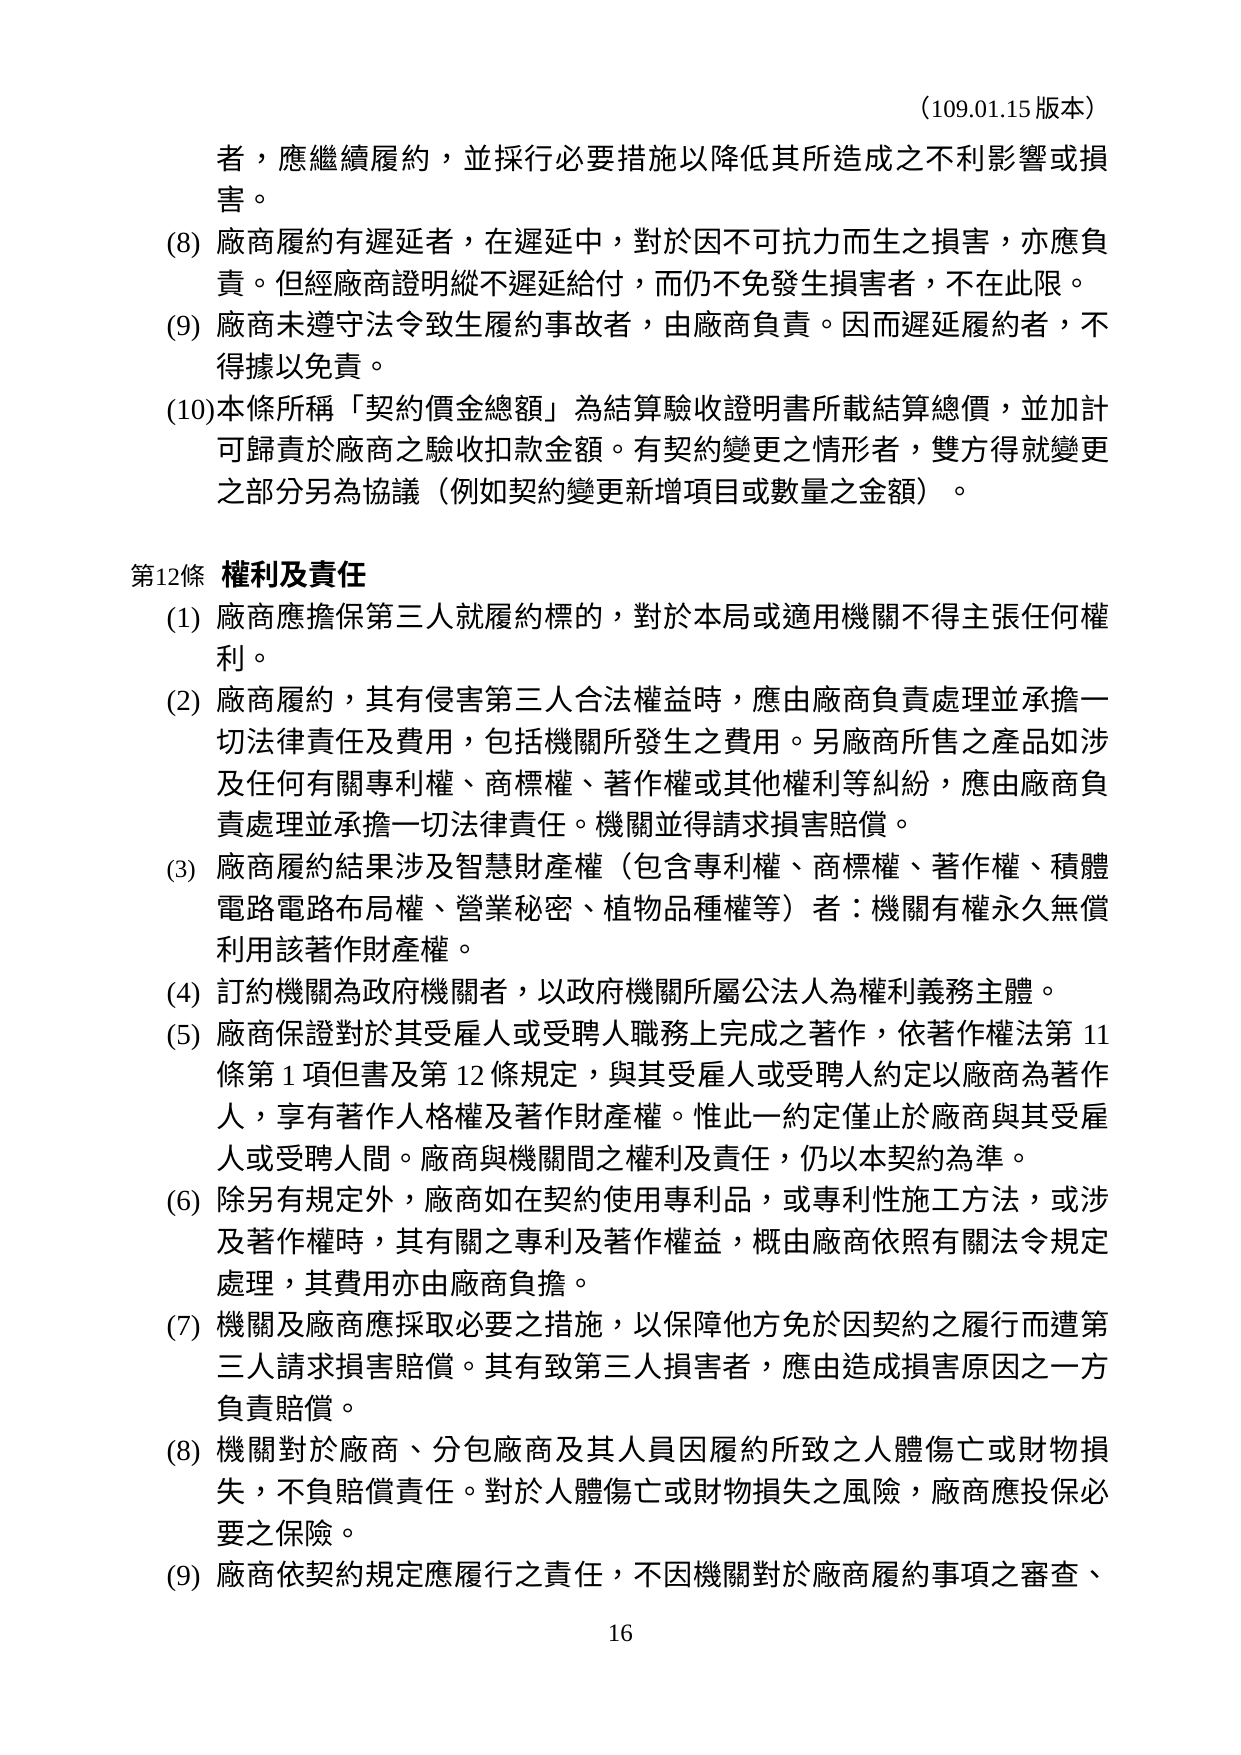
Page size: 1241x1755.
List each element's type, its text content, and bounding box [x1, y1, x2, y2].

list 廠商保證對於其受雇人或受聘人職務上完成之著作，依著作權法第11條第1項但書及第12條規定，與其受雇人或受聘人約定以廠商為著作人，享有著作人格權及著作財產權。惟此一約定僅止於廠商與其受雇人或受聘人間。廠商與機關間之權利及責任，仍以本契約為準。 [166, 1011, 1110, 1177]
list 機關對於廠商、分包廠商及其人員因履約所致之人體傷亡或財物損失，不負賠償責任。對於人體傷亡或財物損失之風險，廠商應投保必要之保險。 [166, 1427, 1110, 1552]
list 權利及責任 [130, 552, 1110, 594]
list 廠商未遵守法令致生履約事故者，由廠商負責。因而遲延履約者，不得據以免責。 [166, 302, 1110, 386]
list 廠商履約結果涉及智慧財產權（包含專利權、商標權、著作權、積體電路電路布局權、營業秘密、植物品種權等）者：機關有權永久無償利用該著作財產權。 [166, 844, 1110, 969]
list 廠商依契約規定應履行之責任，不因機關對於廠商履約事項之審查、 [166, 1552, 1110, 1594]
list 廠商應擔保第三人就履約標的，對於本局或適用機關不得主張任何權利。 [166, 594, 1110, 677]
list 廠商履約有遲延者，在遲延中，對於因不可抗力而生之損害，亦應負責。但經廠商證明縱不遲延給付，而仍不免發生損害者，不在此限。 [166, 219, 1110, 302]
list 本條所稱「契約價金總額」為結算驗收證明書所載結算總價，並加計可歸責於廠商之驗收扣款金額。有契約變更之情形者，雙方得就變更之部分另為協議（例如契約變更新增項目或數量之金額）。 [166, 386, 1110, 511]
list 廠商履約，其有侵害第三人合法權益時，應由廠商負責處理並承擔一切法律責任及費用，包括機關所發生之費用。另廠商所售之產品如涉及任何有關專利權、商標權、著作權或其他權利等糾紛，應由廠商負責處理並承擔一切法律責任。機關並得請求損害賠償。 [166, 677, 1110, 844]
list 者，應繼續履約，並採行必要措施以降低其所造成之不利影響或損害。 [166, 136, 1110, 219]
list 訂約機關為政府機關者，以政府機關所屬公法人為權利義務主體。 [166, 969, 1110, 1011]
list 除另有規定外，廠商如在契約使用專利品，或專利性施工方法，或涉及著作權時，其有關之專利及著作權益，概由廠商依照有關法令規定處理，其費用亦由廠商負擔。 [166, 1177, 1110, 1302]
list 機關及廠商應採取必要之措施，以保障他方免於因契約之履行而遭第三人請求損害賠償。其有致第三人損害者，應由造成損害原因之一方負責賠償。 [166, 1302, 1110, 1427]
